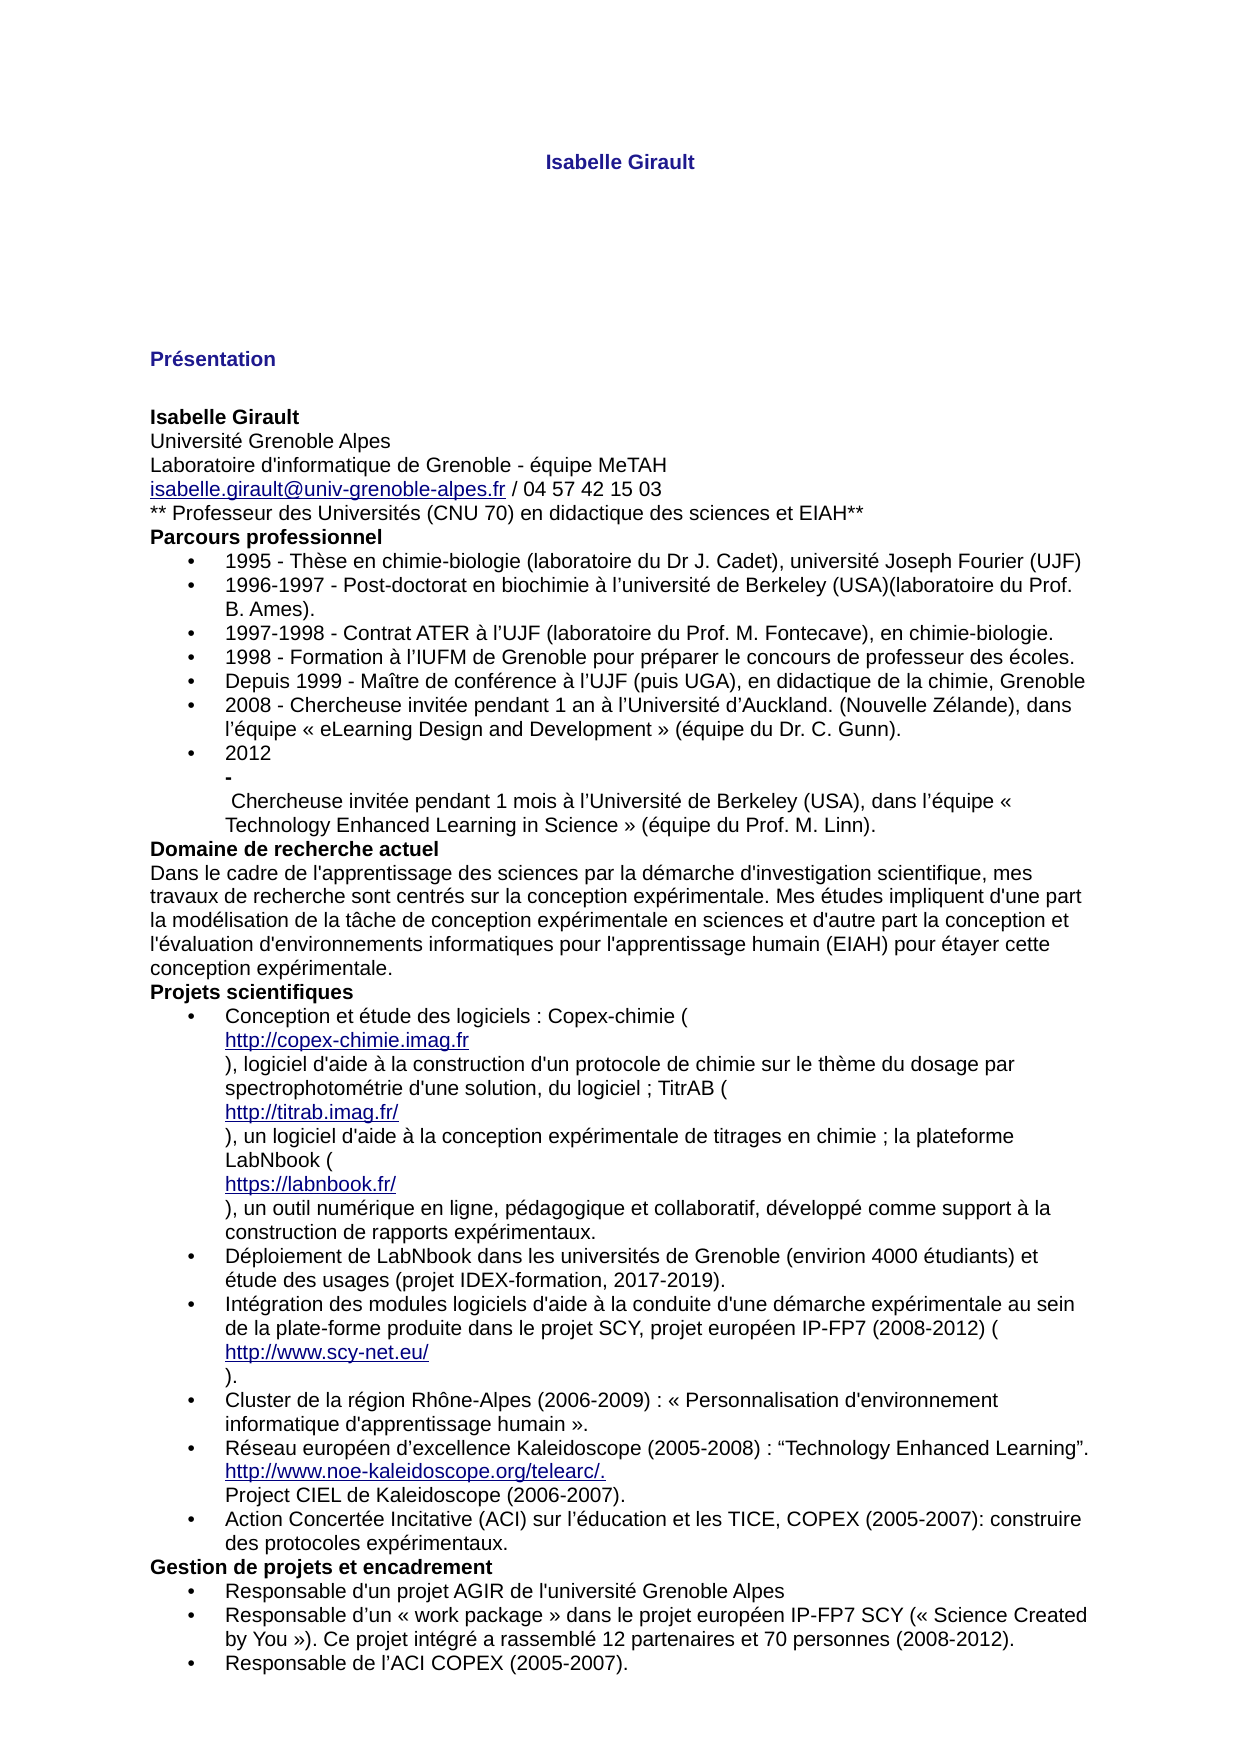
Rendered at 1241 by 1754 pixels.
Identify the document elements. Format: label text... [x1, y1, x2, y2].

list http://titrab.imag.fr/ [187, 1100, 1090, 1124]
subtitle Parcours professionnel [150, 525, 1090, 549]
list Responsable de l’ACI COPEX (2005-2007). [187, 1651, 1090, 1675]
list Responsable d’un « work package » dans le projet européen IP-FP7 SCY (« Science Created by You »). Ce projet intégré a rassemblé 12 partenaires et 70 personnes (2008-2012). [187, 1603, 1090, 1651]
list 1996-1997 - Post-doctorat en biochimie à l’université de Berkeley (USA)(laboratoire du Prof. B. Ames). [187, 573, 1090, 621]
list http://copex-chimie.imag.fr [187, 1028, 1090, 1052]
list Déploiement de LabNbook dans les universités de Grenoble (envirion 4000 étudiants) et étude des usages (projet IDEX-formation, 2017-2019). [187, 1244, 1090, 1292]
list Project CIEL de Kaleidoscope (2006-2007). [187, 1483, 1090, 1507]
subtitle Isabelle Girault [150, 405, 1090, 429]
list Action Concertée Incitative (ACI) sur l’éducation et les TICE, COPEX (2005-2007): construire des protocoles expérimentaux. [187, 1507, 1090, 1555]
list - [187, 764, 1090, 788]
list ). [187, 1363, 1090, 1387]
list ), logiciel d'aide à la construction d'un protocole de chimie sur le thème du dosage par spectrophotométrie d'une solution, du logiciel ; TitrAB ( [187, 1052, 1090, 1100]
list 1997-1998 - Contrat ATER à l’UJF (laboratoire du Prof. M. Fontecave), en chimie-biologie. [187, 621, 1090, 645]
text Gestion de projets et encadrement [150, 1555, 1090, 1579]
list 2008 - Chercheuse invitée pendant 1 an à l’Université d’Auckland. (Nouvelle Zélande), dans l’équipe « eLearning Design and Development » (équipe du Dr. C. Gunn). [187, 693, 1090, 741]
subtitle Présentation [150, 347, 1090, 371]
list 2012 [187, 741, 1090, 764]
list Réseau européen d’excellence Kaleidoscope (2005-2008) : “Technology Enhanced Learning”. [187, 1435, 1090, 1459]
text isabelle.girault@univ-grenoble-alpes.fr / 04 57 42 15 03 [150, 477, 1090, 501]
text Projets scientifiques [150, 980, 1090, 1004]
list 1998 - Formation à l’IUFM de Grenoble pour préparer le concours de professeur des écoles. [187, 645, 1090, 669]
list Intégration des modules logiciels d'aide à la conduite d'une démarche expérimentale au sein de la plate-forme produite dans le projet SCY, projet européen IP-FP7 (2008-2012) ( [187, 1292, 1090, 1339]
list Responsable d'un projet AGIR de l'université Grenoble Alpes [187, 1579, 1090, 1603]
subtitle ** Professeur des Universités (CNU 70) en didactique des sciences et EIAH** [150, 501, 1090, 525]
list http://www.noe-kaleidoscope.org/telearc/. [187, 1459, 1090, 1483]
list Cluster de la région Rhône-Alpes (2006-2009) : « Personnalisation d'environnement informatique d'apprentissage humain ». [187, 1387, 1090, 1435]
list https://labnbook.fr/ [187, 1172, 1090, 1196]
text Domaine de recherche actuel [150, 836, 1090, 860]
list 1995 - Thèse en chimie-biologie (laboratoire du Dr J. Cadet), université Joseph Fourier (UJF) [187, 549, 1090, 573]
text Laboratoire d'informatique de Grenoble - équipe MeTAH [150, 453, 1090, 477]
list Chercheuse invitée pendant 1 mois à l’Université de Berkeley (USA), dans l’équipe « Technology Enhanced Learning in Science » (équipe du Prof. M. Linn). [187, 788, 1090, 836]
list ), un logiciel d'aide à la conception expérimentale de titrages en chimie ; la plateforme LabNbook ( [187, 1124, 1090, 1172]
text Université Grenoble Alpes [150, 429, 1090, 453]
list Conception et étude des logiciels : Copex-chimie ( [187, 1004, 1090, 1028]
list ), un outil numérique en ligne, pédagogique et collaboratif, développé comme support à la construction de rapports expérimentaux. [187, 1196, 1090, 1244]
subtitle Isabelle Girault [150, 150, 1090, 174]
list http://www.scy-net.eu/ [187, 1339, 1090, 1363]
text Dans le cadre de l'apprentissage des sciences par la démarche d'investigation scientifique, mes travaux de recherche sont centrés sur la conception expérimentale. Mes études impliquent d'une part la modélisation de la tâche de conception expérimentale en sciences et d'autre part la conception et l'évaluation d'environnements informatiques pour l'apprentissage humain (EIAH) pour étayer cette conception expérimentale. [150, 860, 1090, 980]
list Depuis 1999 - Maître de conférence à l’UJF (puis UGA), en didactique de la chimie, Grenoble [187, 669, 1090, 693]
